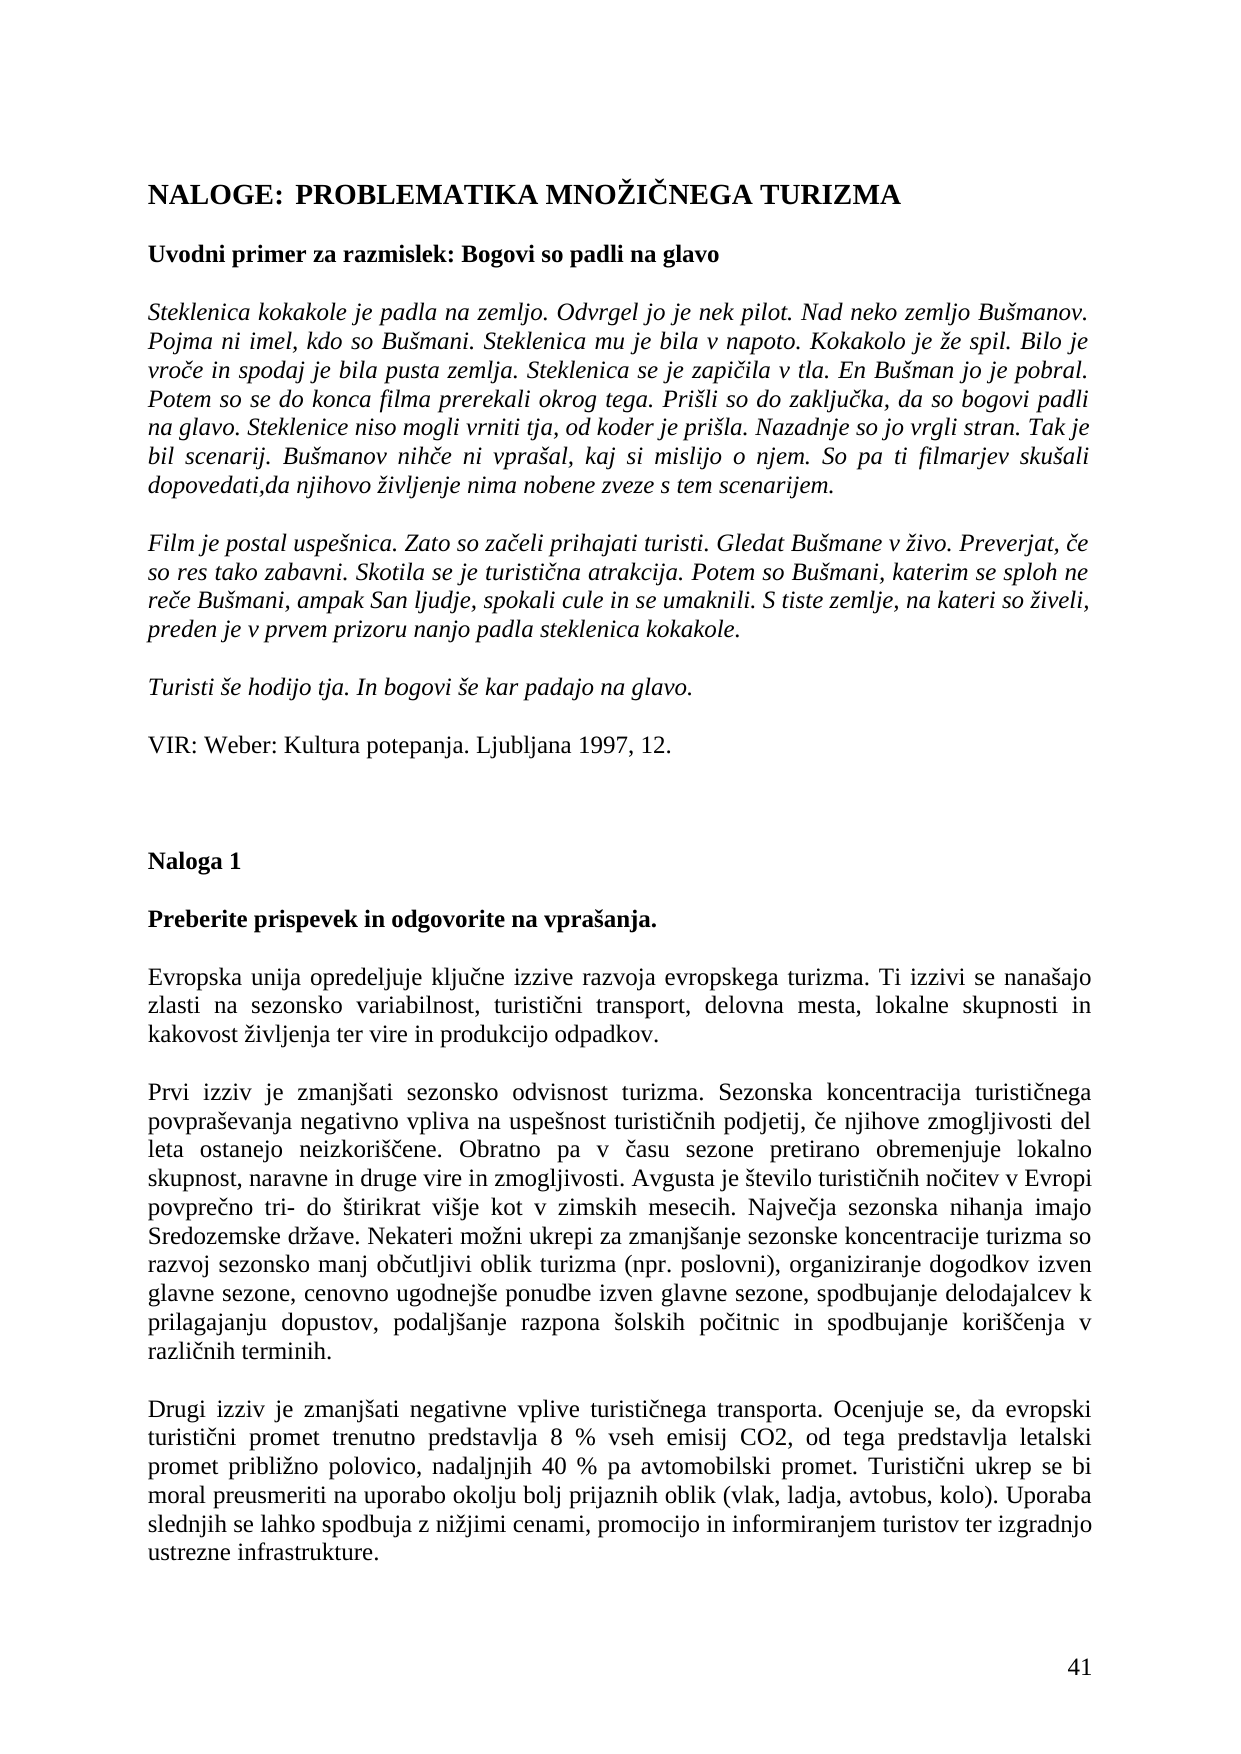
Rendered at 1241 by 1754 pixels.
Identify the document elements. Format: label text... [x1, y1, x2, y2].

text Evropska unija opredeljuje ključne izzive razvoja evropskega turizma. Ti izzivi se nanašajo zlasti na sezonsko variabilnost, turistični transport, delovna mesta, lokalne skupnosti in kakovost življenja ter vire in produkcijo odpadkov. [148, 962, 1093, 1048]
text Preberite prispevek in odgovorite na vprašanja. [148, 904, 1093, 932]
text VIR: Weber: Kultura potepanja. Ljubljana 1997, 12. [148, 730, 1093, 759]
text Steklenica kokakole je padla na zemljo. Odvrgel jo je nek pilot. Nad neko zemljo Bušmanov. Pojma ni imel, kdo so Bušmani. Steklenica mu je bila v napoto. Kokakolo je že spil. Bilo je vroče in spodaj je bila pusta zemlja. Steklenica se je zapičila v tla. En Bušman jo je pobral. Potem so se do konca filma prerekali okrog tega. Prišli so do zaključka, da so bogovi padli na glavo. Steklenice niso mogli vrniti tja, od koder je prišla. Nazadnje so jo vrgli stran. Tak je bil scenarij. Bušmanov nihče ni vprašal, kaj si mislijo o njem. So pa ti filmarjev skušali dopovedati,da njihovo življenje nima nobene zveze s tem scenarijem. [148, 297, 1093, 499]
text NALOGE: PROBLEMATIKA MNOŽIČNEGA TURIZMA [74, 177, 1093, 210]
text Turisti še hodijo tja. In bogovi še kar padajo na glavo. [148, 672, 1093, 701]
text Uvodni primer za razmislek: Bogovi so padli na glavo [148, 239, 1093, 268]
text Naloga 1 [148, 846, 1093, 874]
text Film je postal uspešnica. Zato so začeli prihajati turisti. Gledat Bušmane v živo. Preverjat, če so res tako zabavni. Skotila se je turistična atrakcija. Potem so Bušmani, katerim se sploh ne reče Bušmani, ampak San ljudje, spokali cule in se umaknili. S tiste zemlje, na kateri so živeli, preden je v prvem prizoru nanjo padla steklenica kokakole. [148, 528, 1093, 643]
text Drugi izziv je zmanjšati negativne vplive turističnega transporta. Ocenjuje se, da evropski turistični promet trenutno predstavlja 8 % vseh emisij CO2, od tega predstavlja letalski promet približno polovico, nadaljnjih 40 % pa avtomobilski promet. Turistični ukrep se bi moral preusmeriti na uporabo okolju bolj prijaznih oblik (vlak, ladja, avtobus, kolo). Uporaba slednjih se lahko spodbuja z nižjimi cenami, promocijo in informiranjem turistov ter izgradnjo ustrezne infrastrukture. [148, 1394, 1093, 1566]
text Prvi izziv je zmanjšati sezonsko odvisnost turizma. Sezonska koncentracija turističnega povpraševanja negativno vpliva na uspešnost turističnih podjetij, če njihove zmogljivosti del leta ostanejo neizkoriščene. Obratno pa v času sezone pretirano obremenjuje lokalno skupnost, naravne in druge vire in zmogljivosti. Avgusta je število turističnih nočitev v Evropi povprečno tri- do štirikrat višje kot v zimskih mesecih. Največja sezonska nihanja imajo Sredozemske države. Nekateri možni ukrepi za zmanjšanje sezonske koncentracije turizma so razvoj sezonsko manj občutljivi oblik turizma (npr. poslovni), organiziranje dogodkov izven glavne sezone, cenovno ugodnejše ponudbe izven glavne sezone, spodbujanje delodajalcev k prilagajanju dopustov, podaljšanje razpona šolskih počitnic in spodbujanje koriščenja v različnih terminih. [148, 1077, 1093, 1364]
